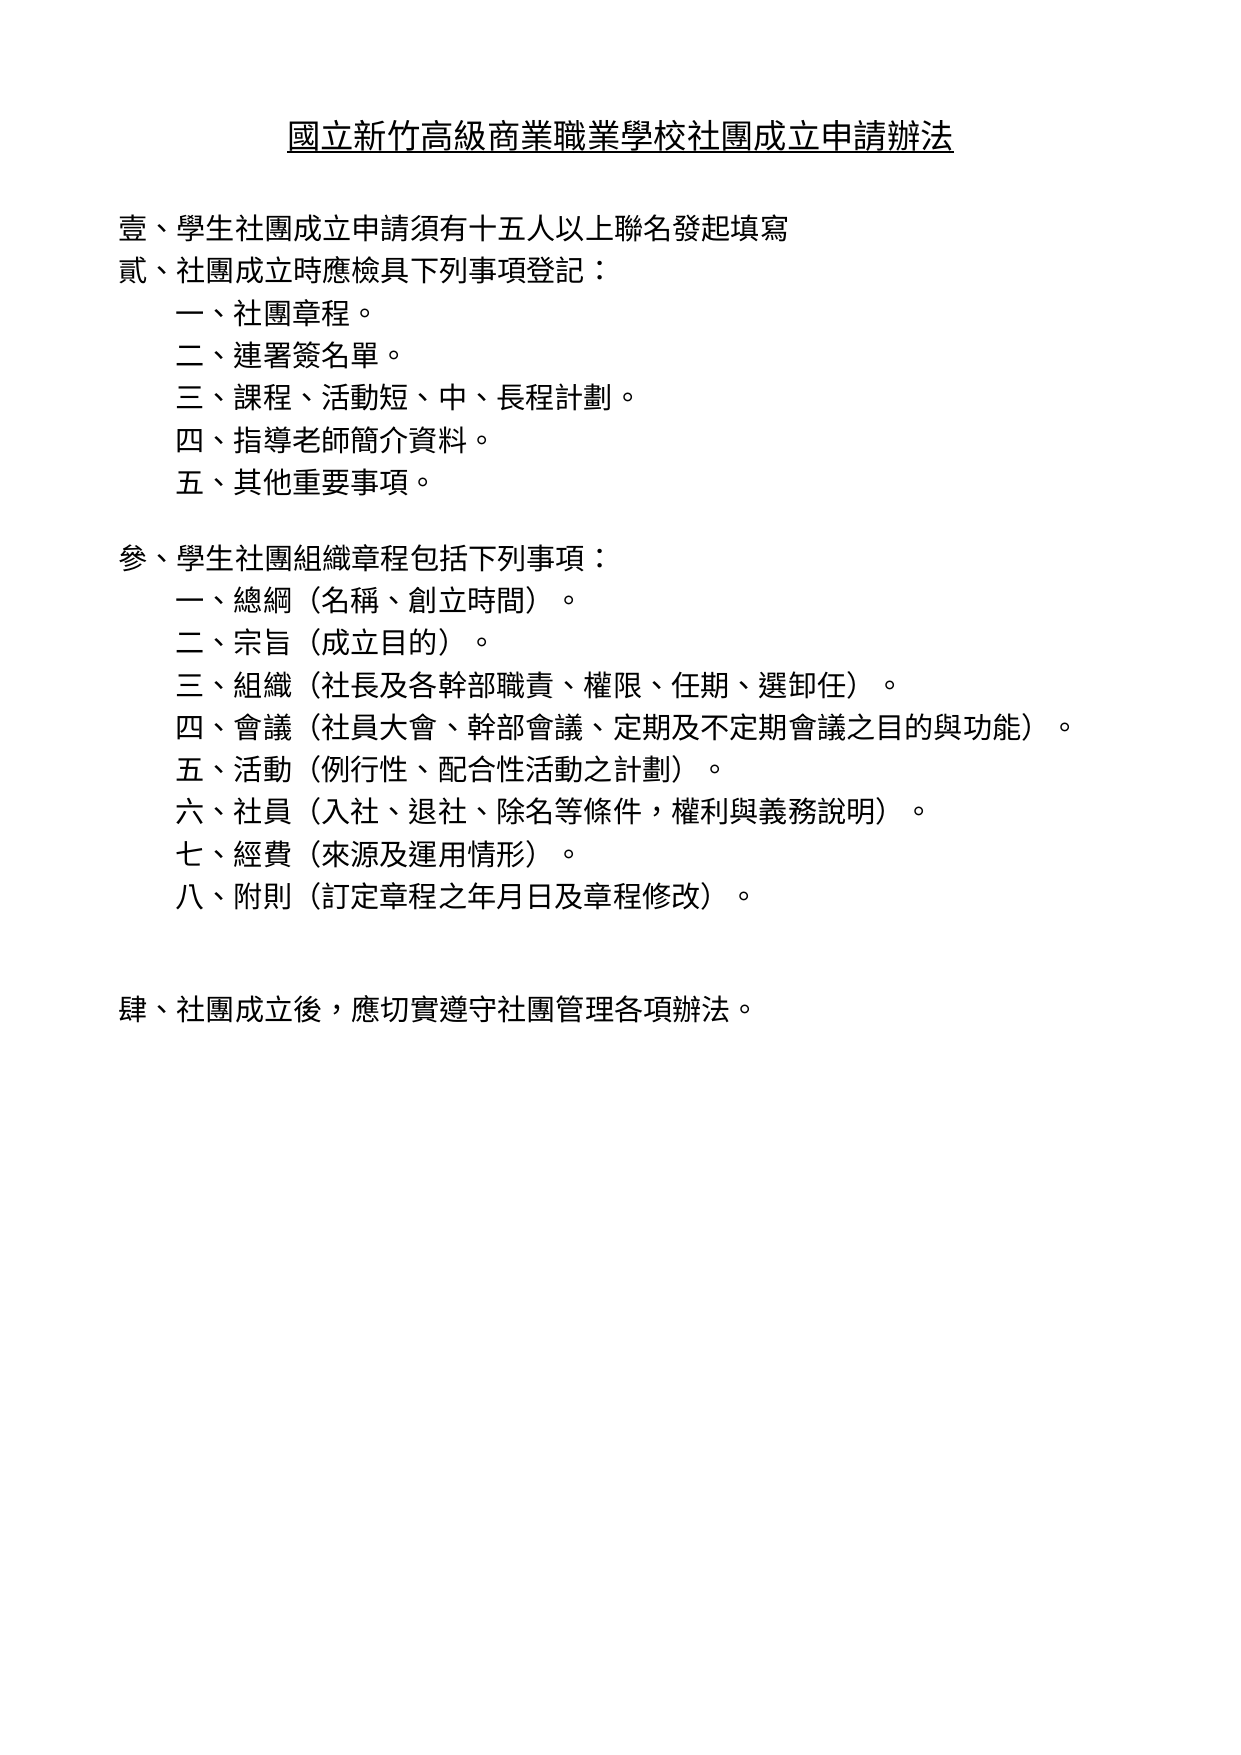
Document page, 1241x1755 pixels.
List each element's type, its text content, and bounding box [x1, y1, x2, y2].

text 一、總綱（名稱、創立時間）。 [175, 577, 1122, 620]
text 三、組織（社長及各幹部職責、權限、任期、選卸任）。 [175, 662, 1122, 704]
text 三、課程、活動短、中、長程計劃。 [118, 375, 1122, 417]
text 五、活動（例行性、配合性活動之計劃）。 [175, 747, 1122, 789]
text 二、連署簽名單。 [118, 332, 1122, 375]
text 參、學生社團組織章程包括下列事項： [118, 535, 1122, 577]
text 四、指導老師簡介資料。 [118, 417, 1122, 459]
text 一、社團章程。 [118, 290, 1122, 332]
text 六、社員（入社、退社、除名等條件，權利與義務說明）。 [175, 789, 1122, 831]
text 肆、社團成立後，應切實遵守社團管理各項辦法。 [118, 991, 1122, 1028]
text 二、宗旨（成立目的）。 [175, 620, 1122, 662]
text 五、其他重要事項。 [118, 459, 1122, 502]
text 國立新竹高級商業職業學校社團成立申請辦法 [118, 118, 1122, 156]
text 四、會議（社員大會、幹部會議、定期及不定期會議之目的與功能）。 [175, 704, 1122, 747]
text 貳、社團成立時應檢具下列事項登記： [118, 248, 1122, 290]
text 八、附則（訂定章程之年月日及章程修改）。 [175, 873, 1122, 916]
text 七、經費（來源及運用情形）。 [175, 831, 1122, 873]
text 壹、學生社團成立申請須有十五人以上聯名發起填寫 [118, 206, 1122, 248]
